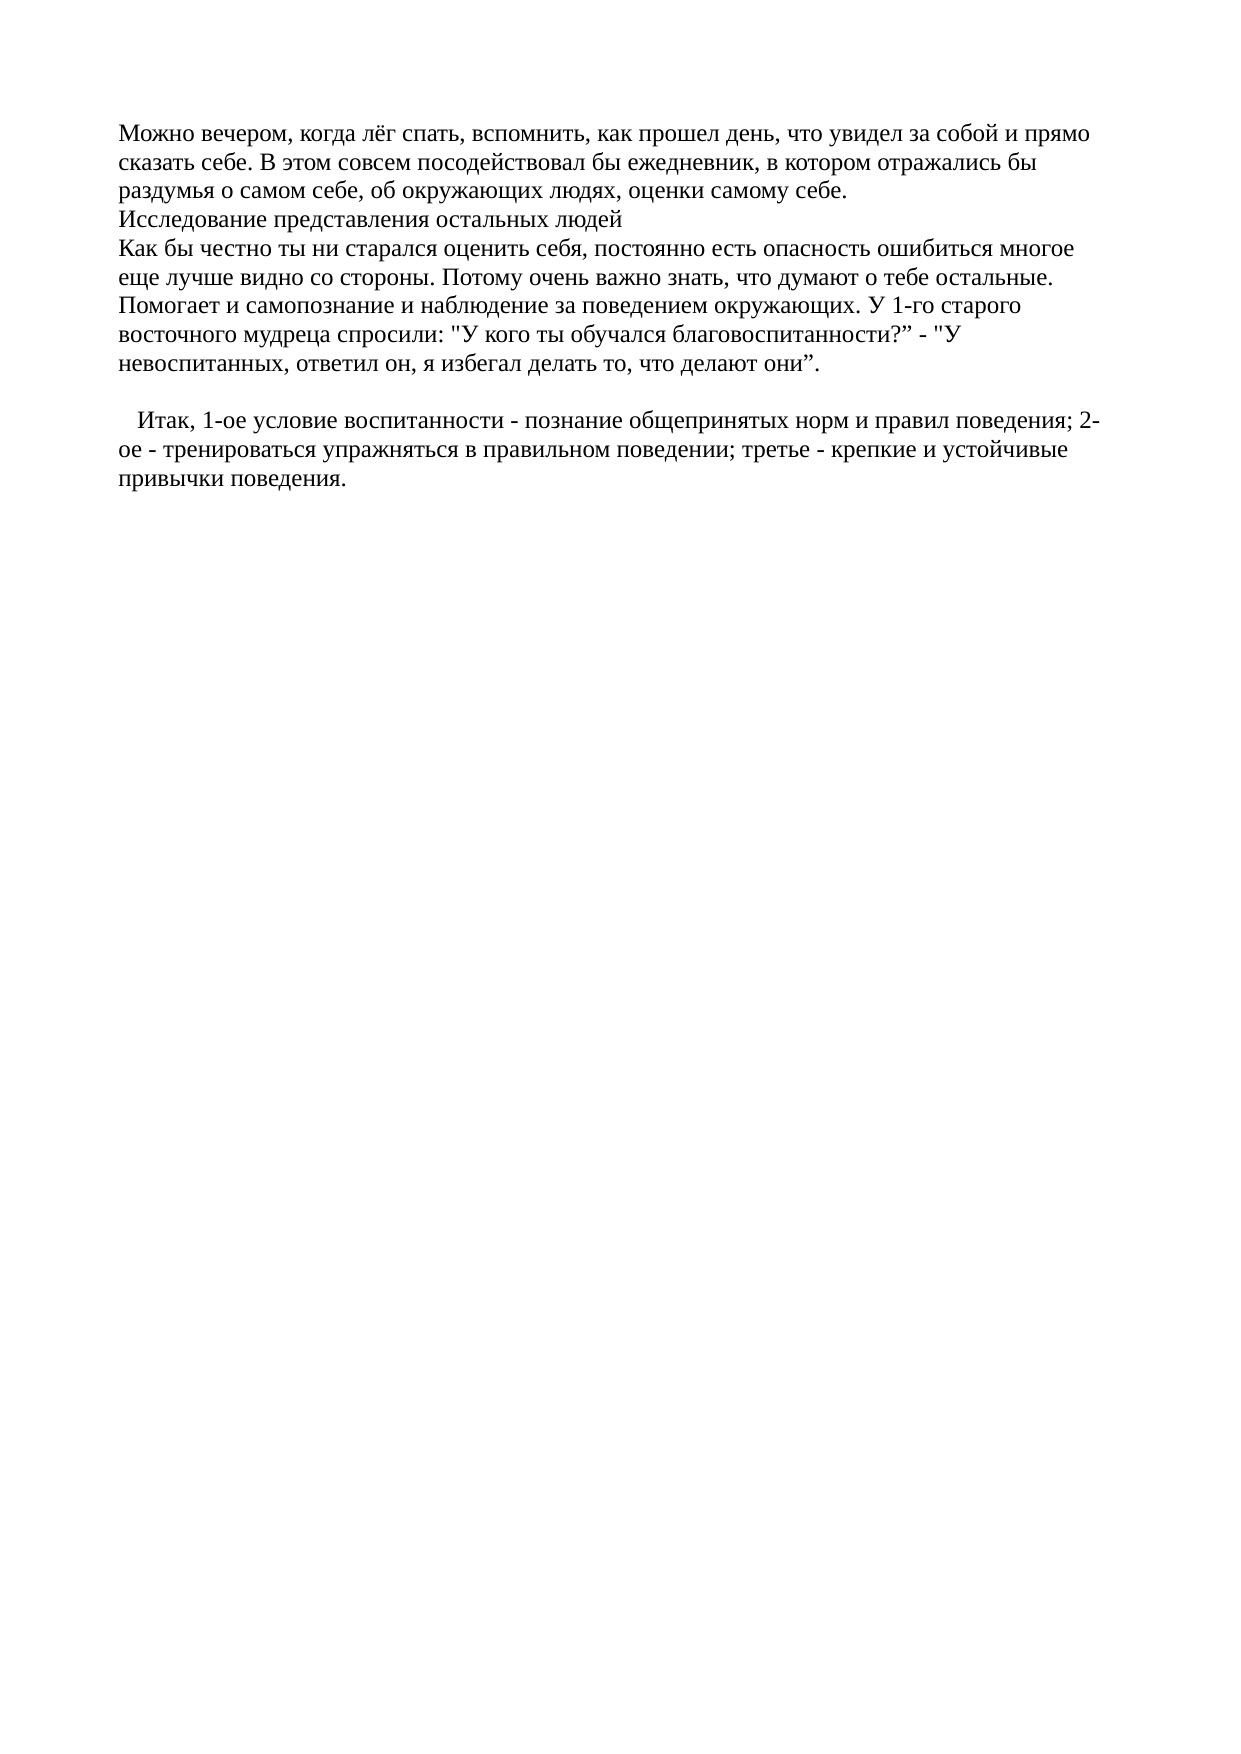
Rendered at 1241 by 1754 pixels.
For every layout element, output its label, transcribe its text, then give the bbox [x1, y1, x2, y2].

text Помогает и самопознание и наблюдение за поведением окружающих. У 1-го старого восточного мудреца спросили: "У кого ты обучался благовоспитанности?” - "У невоспитанных, ответил он, я избегал делать то, что делают они”. [118, 291, 1122, 377]
text Как бы честно ты ни старался оценить себя, постоянно есть опасность ошибиться многое еще лучше видно со стороны. Потому очень важно знать, что думают о тебе остальные. [118, 233, 1122, 291]
text Исследование представления остальных людей [118, 204, 1122, 233]
text Итак, 1-ое условие воспитанности - познание общепринятых норм и правил поведения; 2-ое - тренироваться упражняться в правильном поведении; третье - крепкие и устойчивые привычки поведения. [118, 406, 1122, 492]
text Можно вечером, когда лёг спать, вспомнить, как прошел день, что увидел за собой и прямо сказать себе. В этом совсем посодействовал бы ежедневник, в котором отражались бы раздумья о самом себе, об окружающих людях, оценки самому себе. [118, 118, 1122, 204]
